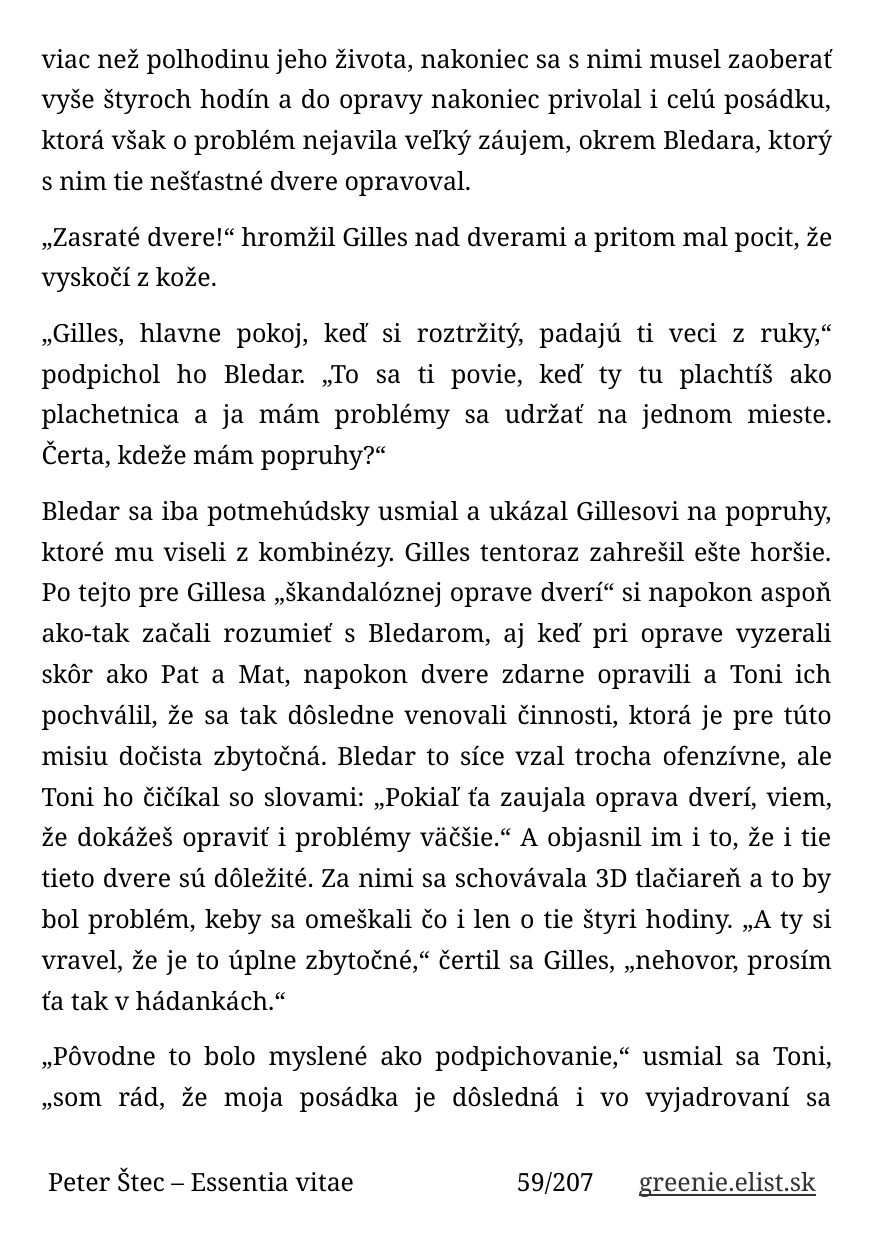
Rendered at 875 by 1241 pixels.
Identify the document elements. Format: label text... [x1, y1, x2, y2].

text viac než polhodinu jeho života, nakoniec sa s nimi musel zaoberať vyše štyroch hodín a do opravy nakoniec privolal i celú posádku, ktorá však o problém nejavila veľký záujem, okrem Bledara, ktorý s nim tie nešťastné dvere opravoval. [41, 41, 833, 198]
text „Gilles, hlavne pokoj, keď si roztržitý, padajú ti veci z ruky,“ podpichol ho Bledar. „To sa ti povie, keď ty tu plachtíš ako plachetnica a ja mám problémy sa udržať na jednom mieste. Čerta, kdeže mám popruhy?“ [41, 316, 833, 472]
text „Zasraté dvere!“ hromžil Gilles nad dverami a pritom mal pocit, že vyskočí z kože. [41, 219, 833, 294]
text „Pôvodne to bolo myslené ako podpichovanie,“ usmial sa Toni, „som rád, že moja posádka je dôsledná i vo vyjadrovaní sa [41, 1039, 833, 1114]
text Bledar sa iba potmehúdsky usmial a ukázal Gillesovi na popruhy, ktoré mu viseli z kombinézy. Gilles tentoraz zahrešil ešte horšie. Po tejto pre Gillesa „škandalóznej oprave dverí“ si napokon aspoň ako-tak začali rozumieť s Bledarom, aj keď pri oprave vyzerali skôr ako Pat a Mat, napokon dvere zdarne opravili a Toni ich pochválil, že sa tak dôsledne venovali činnosti, ktorá je pre túto misiu dočista zbytočná. Bledar to síce vzal trocha ofenzívne, ale Toni ho čičíkal so slovami: „Pokiaľ ťa zaujala oprava dverí, viem, že dokážeš opraviť i problémy väčšie.“ A objasnil im i to, že i tie tieto dvere sú dôležité. Za nimi sa schovávala 3D tlačiareň a to by bol problém, keby sa omeškali čo i len o tie štyri hodiny. „A ty si vravel, že je to úplne zbytočné,“ čertil sa Gilles, „nehovor, prosím ťa tak v hádankách.“ [41, 493, 833, 1017]
